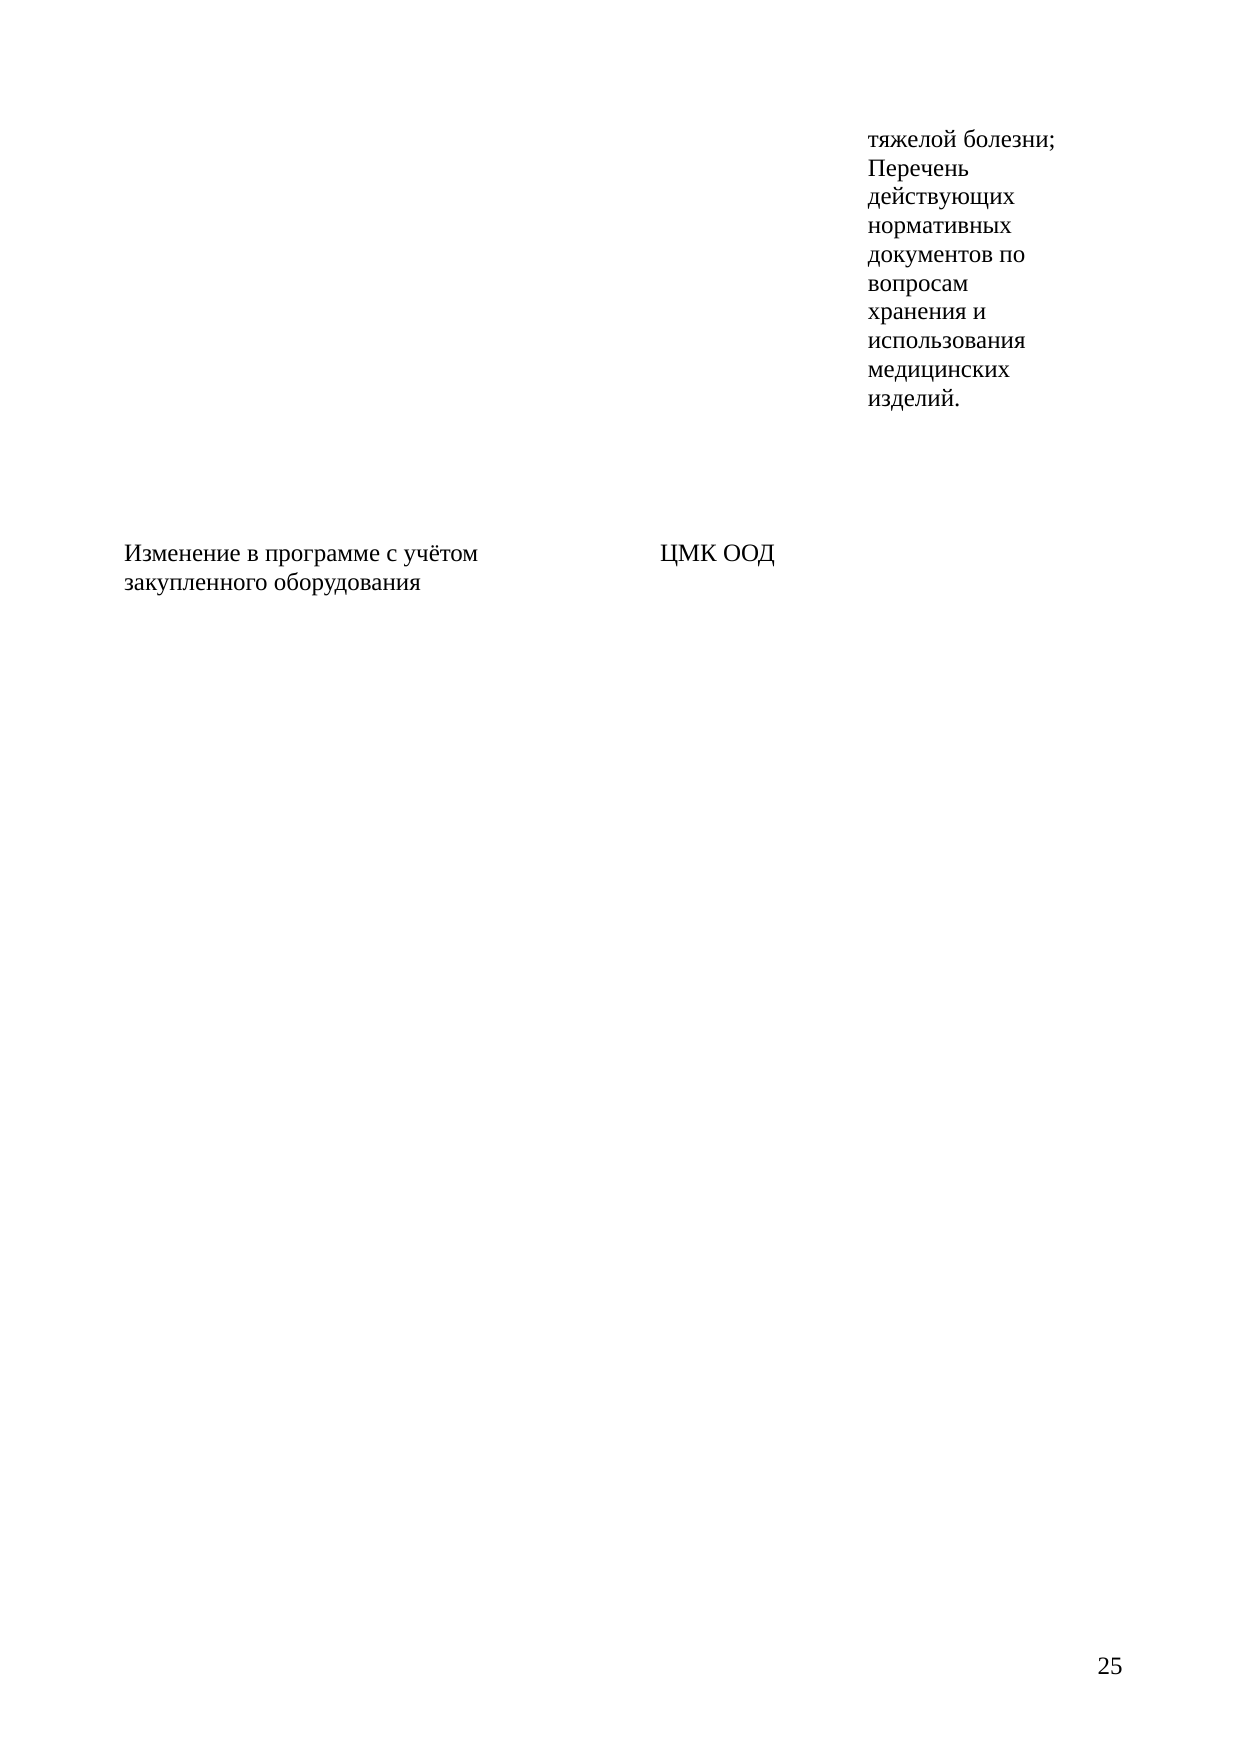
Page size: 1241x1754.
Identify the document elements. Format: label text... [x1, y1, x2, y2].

table_cell [862, 532, 1093, 601]
table_cell тяжелой болезни; Перечень действующих нормативных документов по вопросам хранения и использования медицинских изделий. [862, 118, 1093, 532]
table_cell [118, 118, 573, 532]
table_cell Изменение в программе с учётом закупленного оборудования [118, 532, 573, 601]
table_cell [573, 118, 862, 532]
table_cell ЦМК ООД [573, 532, 862, 601]
